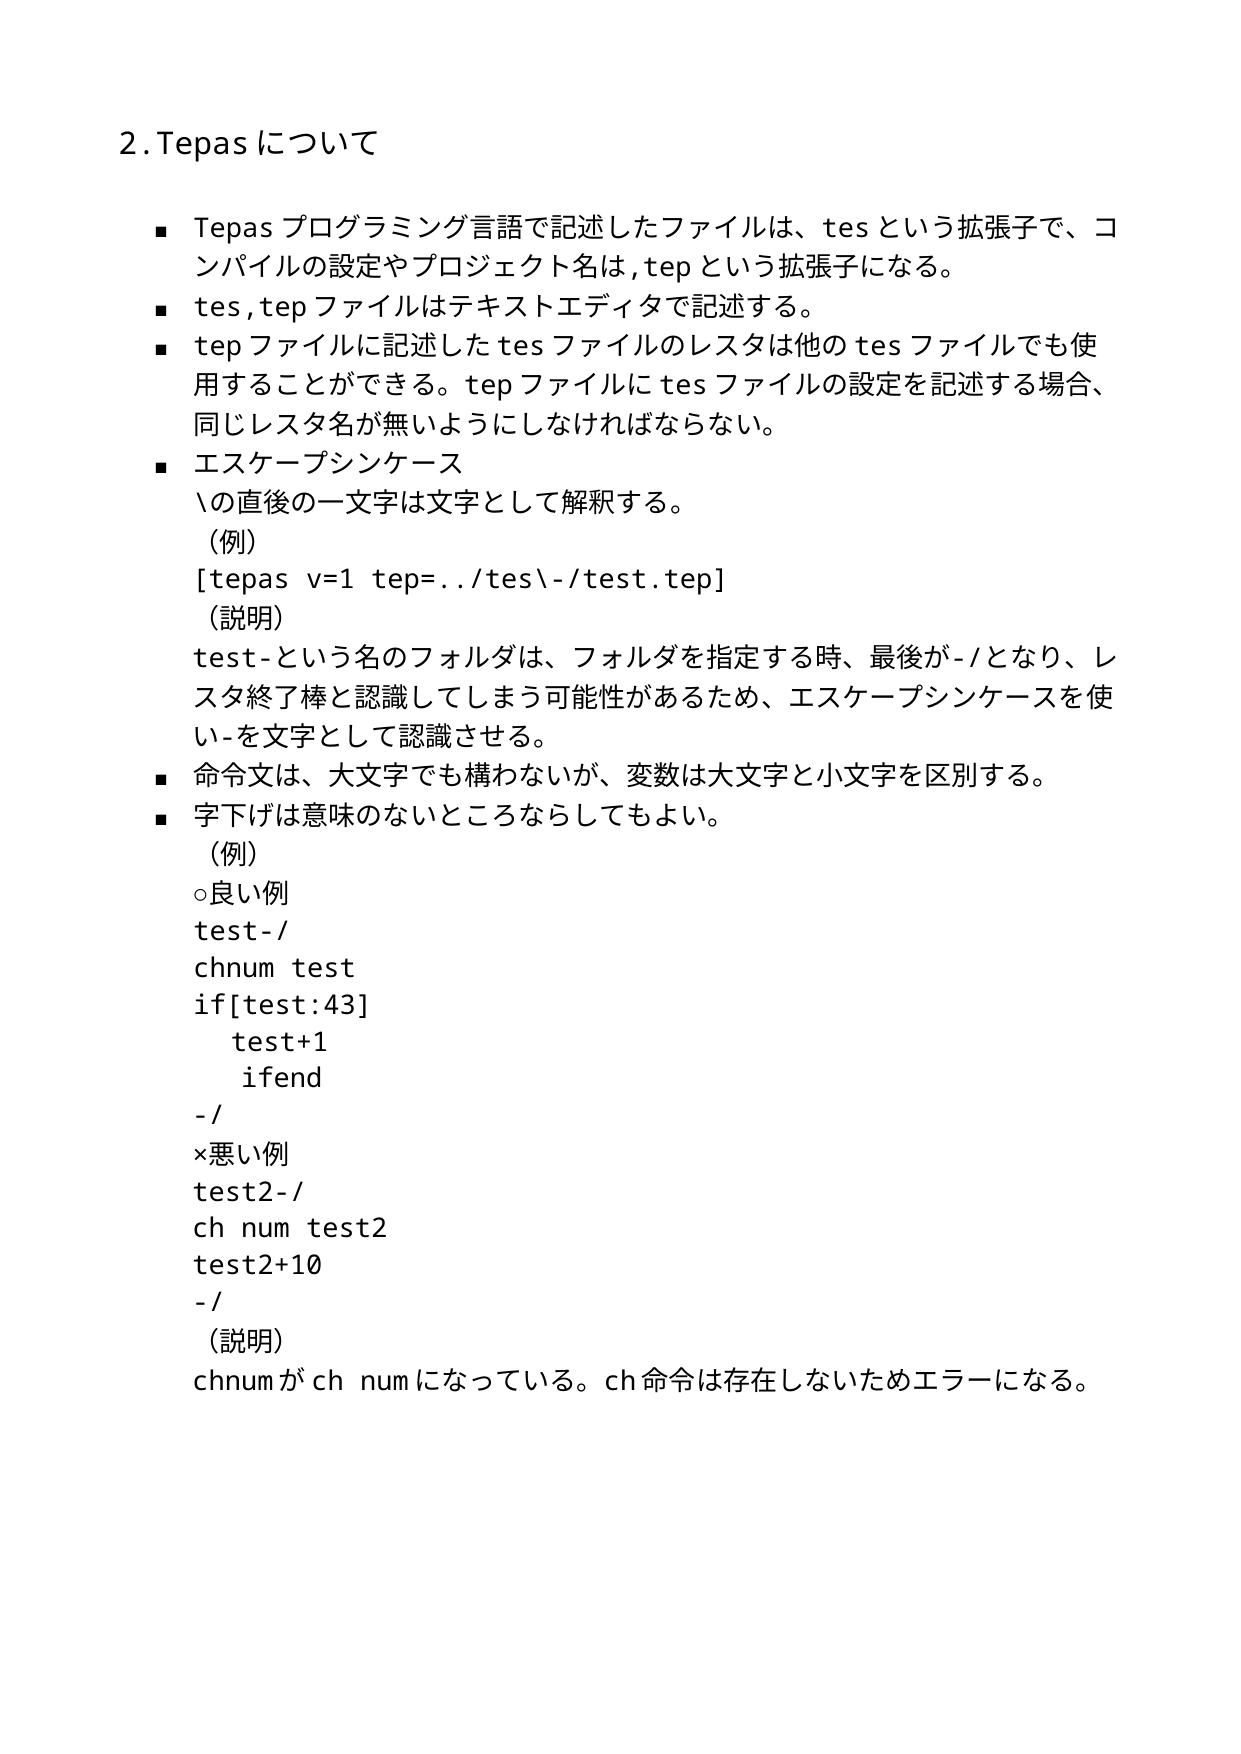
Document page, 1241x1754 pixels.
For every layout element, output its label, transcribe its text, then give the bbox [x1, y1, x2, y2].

list （例） [156, 833, 1122, 872]
text ifend [118, 1059, 1122, 1096]
list エスケープシンケース [156, 442, 1122, 481]
text test2-/ [118, 1172, 1122, 1209]
text （例） [118, 521, 1122, 560]
list if[test:43] [156, 985, 1122, 1022]
list 字下げは意味のないところならしてもよい。 [156, 793, 1122, 833]
list chnum test [156, 948, 1122, 985]
text chnumがch numになっている。ch命令は存在しないためエラーになる。 [118, 1359, 1122, 1398]
list 命令文は、大文字でも構わないが、変数は大文字と小文字を区別する。 [156, 754, 1122, 793]
text [tepas v=1 tep=../tes\-/test.tep] [118, 560, 1122, 597]
text （説明） [118, 1319, 1122, 1359]
list test+1 [193, 1022, 1122, 1059]
text 2.Tepasについて [118, 118, 1122, 163]
text ×悪い例 [118, 1133, 1122, 1172]
text ch num test2 [118, 1209, 1122, 1246]
text -/ [118, 1096, 1122, 1133]
list tes,tepファイルはテキストエディタで記述する。 [156, 284, 1122, 324]
list Tepasプログラミング言語で記述したファイルは、tesという拡張子で、コンパイルの設定やプロジェクト名は,tepという拡張子になる。 [156, 206, 1122, 284]
text （説明） [118, 597, 1122, 636]
list tepファイルに記述したtesファイルのレスタは他のtesファイルでも使用することができる。tepファイルにtesファイルの設定を記述する場合、同じレスタ名が無いようにしなければならない。 [156, 324, 1122, 442]
text -/ [118, 1283, 1122, 1319]
list test-/ [156, 911, 1122, 948]
text test-という名のフォルダは、フォルダを指定する時、最後が-/となり、レ スタ終了棒と認識してしまう可能性があるため、エスケープシンケースを使 い-を文字として認識させる。 [118, 636, 1122, 754]
text ○良い例 [118, 872, 1122, 911]
list \の直後の一文字は文字として解釈する。 [156, 481, 1122, 521]
text test2+10 [118, 1246, 1122, 1283]
